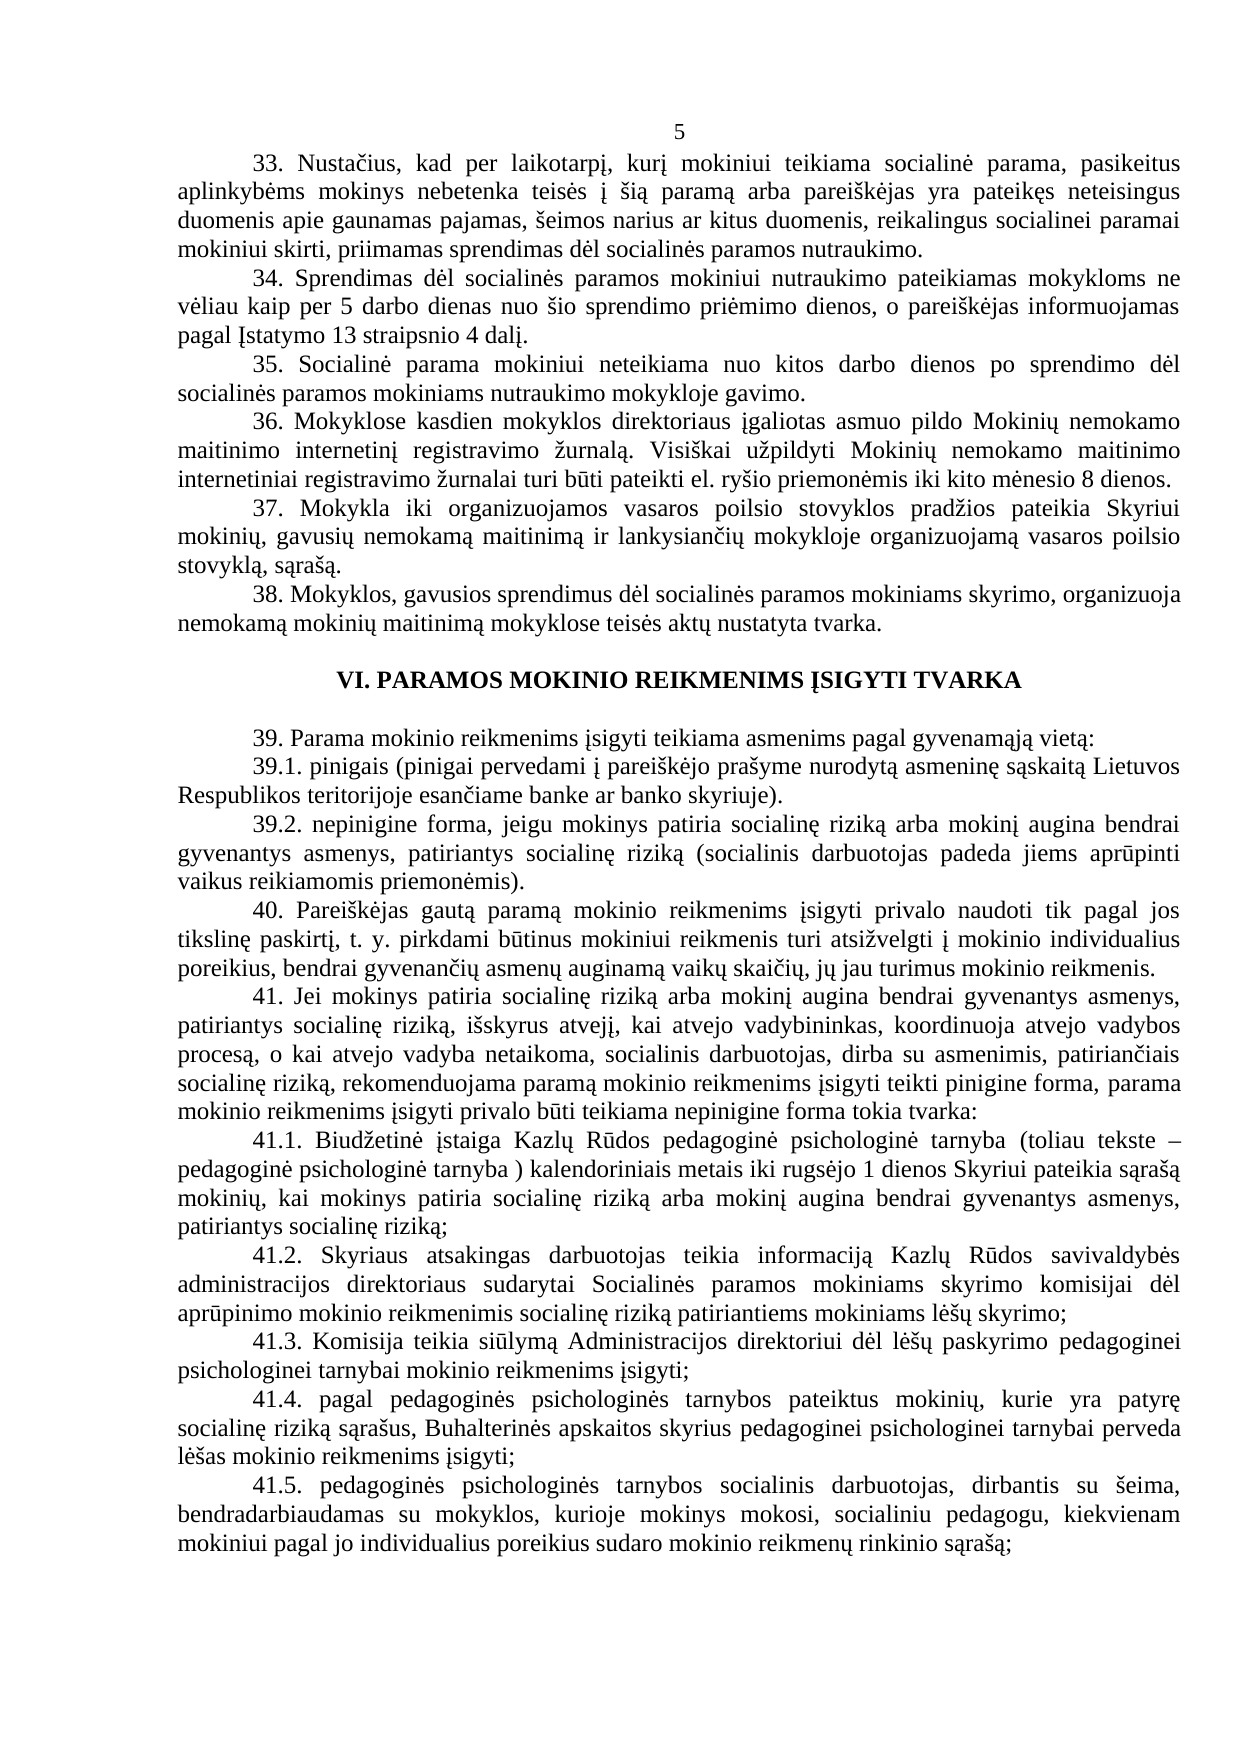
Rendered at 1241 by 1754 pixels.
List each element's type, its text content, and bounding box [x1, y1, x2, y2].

text 41.3. Komisija teikia siūlymą Administracijos direktoriui dėl lėšų paskyrimo pedagoginei psichologinei tarnybai mokinio reikmenims įsigyti; [177, 1326, 1181, 1384]
text 38. Mokyklos, gavusios sprendimus dėl socialinės paramos mokiniams skyrimo, organizuoja nemokamą mokinių maitinimą mokyklose teisės aktų nustatyta tvarka. [177, 579, 1181, 636]
text 41.4. pagal pedagoginės psichologinės tarnybos pateiktus mokinių, kurie yra patyrę socialinę riziką sąrašus, Buhalterinės apskaitos skyrius pedagoginei psichologinei tarnybai perveda lėšas mokinio reikmenims įsigyti; [177, 1384, 1181, 1470]
text 33. Nustačius, kad per laikotarpį, kurį mokiniui teikiama socialinė parama, pasikeitus aplinkybėms mokinys nebetenka teisės į šią paramą arba pareiškėjas yra pateikęs neteisingus duomenis apie gaunamas pajamas, šeimos narius ar kitus duomenis, reikalingus socialinei paramai mokiniui skirti, priimamas sprendimas dėl socialinės paramos nutraukimo. [177, 148, 1181, 263]
text 41.5. pedagoginės psichologinės tarnybos socialinis darbuotojas, dirbantis su šeima, bendradarbiaudamas su mokyklos, kurioje mokinys mokosi, socialiniu pedagogu, kiekvienam mokiniui pagal jo individualius poreikius sudaro mokinio reikmenų rinkinio sąrašą; [177, 1470, 1181, 1556]
text 41.2. Skyriaus atsakingas darbuotojas teikia informaciją Kazlų Rūdos savivaldybės administracijos direktoriaus sudarytai Socialinės paramos mokiniams skyrimo komisijai dėl aprūpinimo mokinio reikmenimis socialinę riziką patiriantiems mokiniams lėšų skyrimo; [177, 1240, 1181, 1326]
text VI. PARAMOS MOKINIO REIKMENIMS ĮSIGYTI TVARKA [177, 665, 1181, 694]
text 41.1. Biudžetinė įstaiga Kazlų Rūdos pedagoginė psichologinė tarnyba (toliau tekste – pedagoginė psichologinė tarnyba ) kalendoriniais metais iki rugsėjo 1 dienos Skyriui pateikia sąrašą mokinių, kai mokinys patiria socialinę riziką arba mokinį augina bendrai gyvenantys asmenys, patiriantys socialinę riziką; [177, 1125, 1181, 1240]
text 39.1. pinigais (pinigai pervedami į pareiškėjo prašyme nurodytą asmeninę sąskaitą Lietuvos Respublikos teritorijoje esančiame banke ar banko skyriuje). [177, 751, 1181, 809]
text 36. Mokyklose kasdien mokyklos direktoriaus įgaliotas asmuo pildo Mokinių nemokamo maitinimo internetinį registravimo žurnalą. Visiškai užpildyti Mokinių nemokamo maitinimo internetiniai registravimo žurnalai turi būti pateikti el. ryšio priemonėmis iki kito mėnesio 8 dienos. [177, 406, 1181, 493]
text 37. Mokykla iki organizuojamos vasaros poilsio stovyklos pradžios pateikia Skyriui mokinių, gavusių nemokamą maitinimą ir lankysiančių mokykloje organizuojamą vasaros poilsio stovyklą, sąrašą. [177, 493, 1181, 579]
text 40. Pareiškėjas gautą paramą mokinio reikmenims įsigyti privalo naudoti tik pagal jos tikslinę paskirtį, t. y. pirkdami būtinus mokiniui reikmenis turi atsižvelgti į mokinio individualius poreikius, bendrai gyvenančių asmenų auginamą vaikų skaičių, jų jau turimus mokinio reikmenis. [177, 895, 1181, 981]
text 35. Socialinė parama mokiniui neteikiama nuo kitos darbo dienos po sprendimo dėl socialinės paramos mokiniams nutraukimo mokykloje gavimo. [177, 349, 1181, 406]
text 41. Jei mokinys patiria socialinę riziką arba mokinį augina bendrai gyvenantys asmenys, patiriantys socialinę riziką, išskyrus atvejį, kai atvejo vadybininkas, koordinuoja atvejo vadybos procesą, o kai atvejo vadyba netaikoma, socialinis darbuotojas, dirba su asmenimis, patiriančiais socialinę riziką, rekomenduojama paramą mokinio reikmenims įsigyti teikti pinigine forma, parama mokinio reikmenims įsigyti privalo būti teikiama nepinigine forma tokia tvarka: [177, 981, 1181, 1125]
text 39. Parama mokinio reikmenims įsigyti teikiama asmenims pagal gyvenamąją vietą: [177, 723, 1181, 751]
text 39.2. nepinigine forma, jeigu mokinys patiria socialinę riziką arba mokinį augina bendrai gyvenantys asmenys, patiriantys socialinę riziką (socialinis darbuotojas padeda jiems aprūpinti vaikus reikiamomis priemonėmis). [177, 809, 1181, 895]
text 34. Sprendimas dėl socialinės paramos mokiniui nutraukimo pateikiamas mokykloms ne vėliau kaip per 5 darbo dienas nuo šio sprendimo priėmimo dienos, o pareiškėjas informuojamas pagal Įstatymo 13 straipsnio 4 dalį. [177, 263, 1181, 349]
